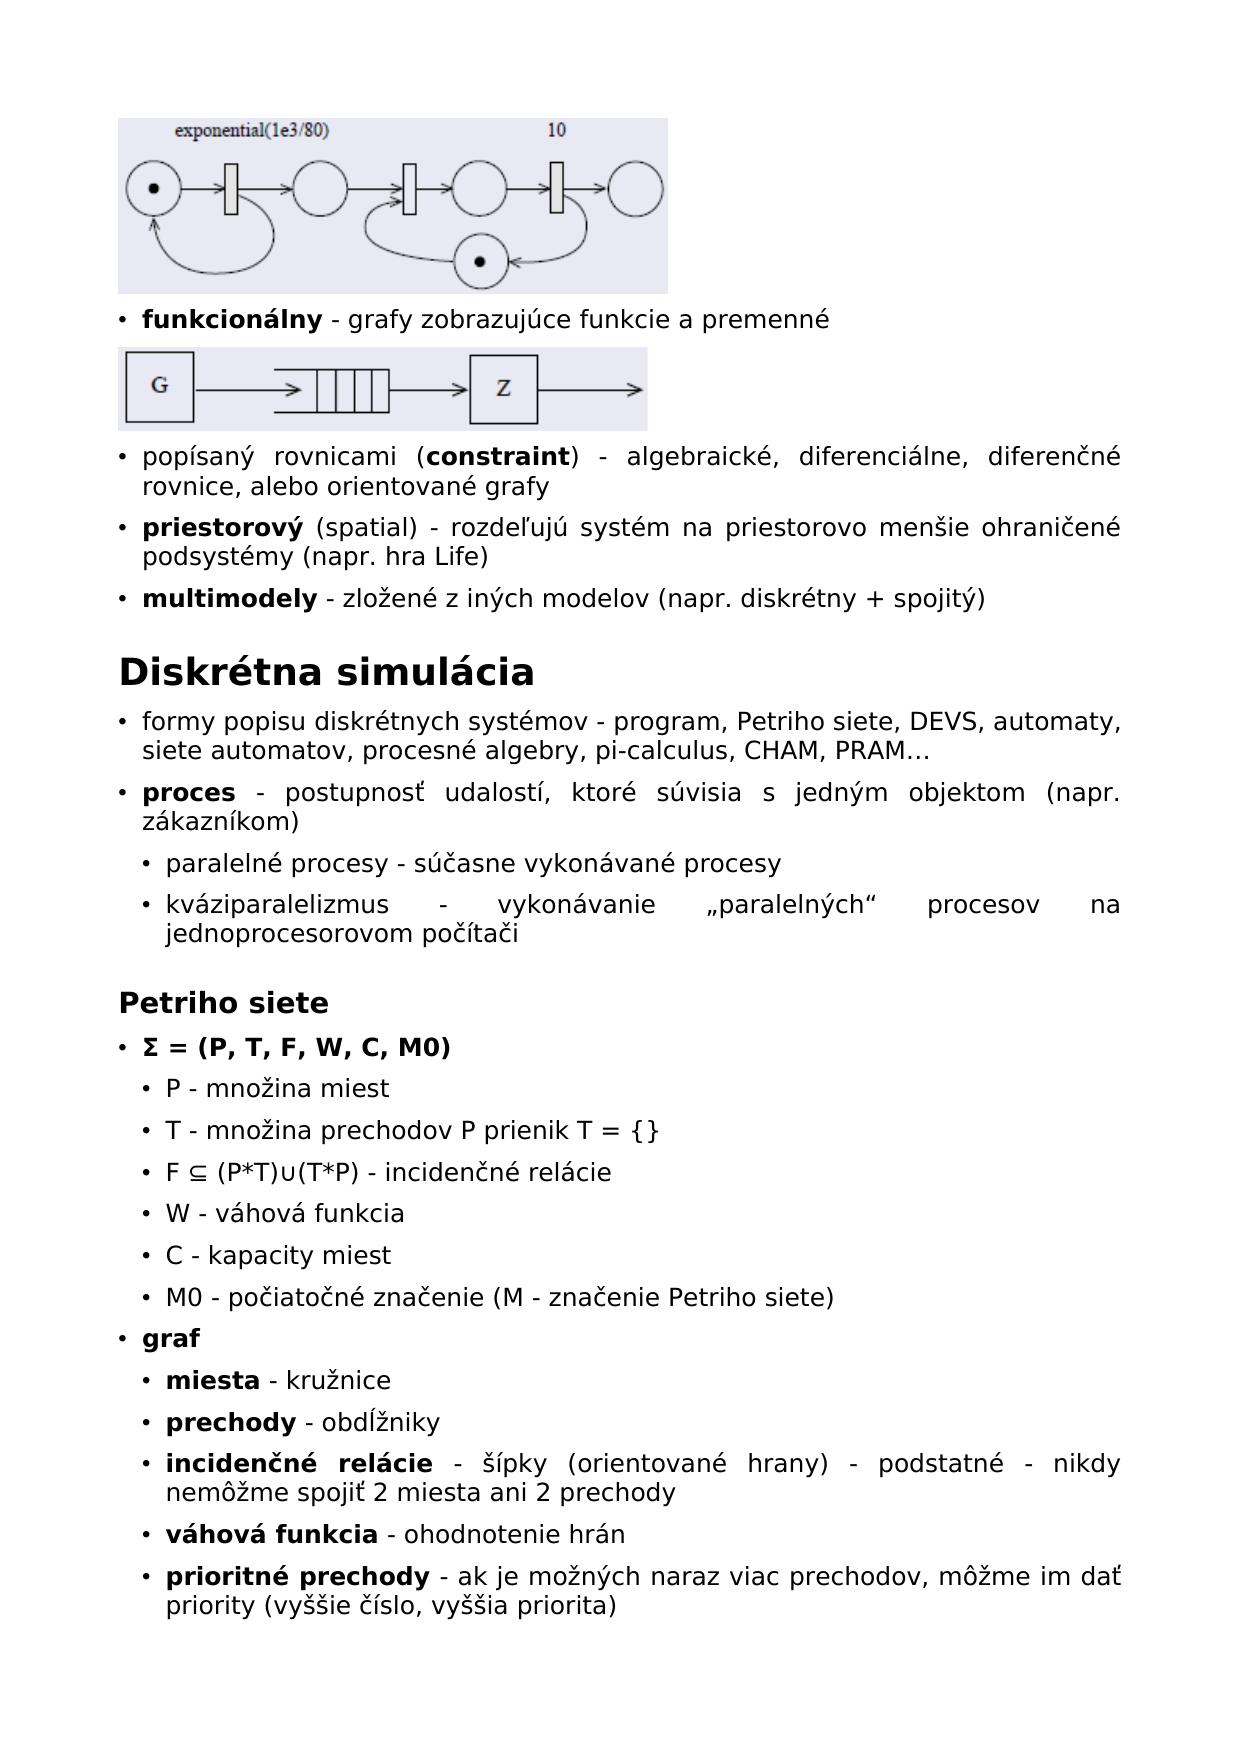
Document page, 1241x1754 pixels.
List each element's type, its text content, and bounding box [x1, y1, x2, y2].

list multimodely - zložené z iných modelov (napr. diskrétny + spojitý) [118, 584, 1122, 613]
list proces - postupnosť udalostí, ktoré súvisia s jedným objektom (napr. zákazníkom) [118, 778, 1122, 836]
list T - množina prechodov P prienik T = {} [142, 1116, 1122, 1145]
list graf [118, 1324, 1122, 1353]
list F ⊆ (P*T)∪(T*P) - incidenčné relácie [142, 1158, 1122, 1187]
list P - množina miest [142, 1074, 1122, 1103]
list Σ = (P, T, F, W, C, M0) [118, 1033, 1122, 1062]
list miesta - kružnice [142, 1366, 1122, 1395]
picture [118, 347, 648, 431]
picture [118, 118, 669, 294]
list prioritné prechody - ak je možných naraz viac prechodov, môžme im dať priority (vyššie číslo, vyššia priorita) [142, 1562, 1122, 1620]
list funkcionálny - grafy zobrazujúce funkcie a premenné [118, 306, 1122, 335]
list paralelné procesy - súčasne vykonávané procesy [142, 849, 1122, 878]
list formy popisu diskrétnych systémov - program, Petriho siete, DEVS, automaty, siete automatov, procesné algebry, pi-calculus, CHAM, PRAM… [118, 707, 1122, 765]
list M0 - počiatočné značenie (M - značenie Petriho siete) [142, 1283, 1122, 1312]
list váhová funkcia - ohodnotenie hrán [142, 1520, 1122, 1549]
list incidenčné relácie - šípky (orientované hrany) - podstatné - nikdy nemôžme spojiť 2 miesta ani 2 prechody [142, 1449, 1122, 1508]
list kváziparalelizmus - vykonávanie „paralelných“ procesov na jednoprocesorovom počítači [142, 890, 1122, 949]
list W - váhová funkcia [142, 1199, 1122, 1228]
list C - kapacity miest [142, 1241, 1122, 1270]
list priestorový (spatial) - rozdeľujú systém na priestorovo menšie ohraničené podsystémy (napr. hra Life) [118, 513, 1122, 572]
subtitle Diskrétna simulácia [118, 651, 1122, 694]
list prechody - obdĺžniky [142, 1408, 1122, 1437]
list popísaný rovnicami (constraint) - algebraické, diferenciálne, diferenčné rovnice, alebo orientované grafy [118, 443, 1122, 501]
subtitle Petriho siete [118, 986, 1122, 1020]
